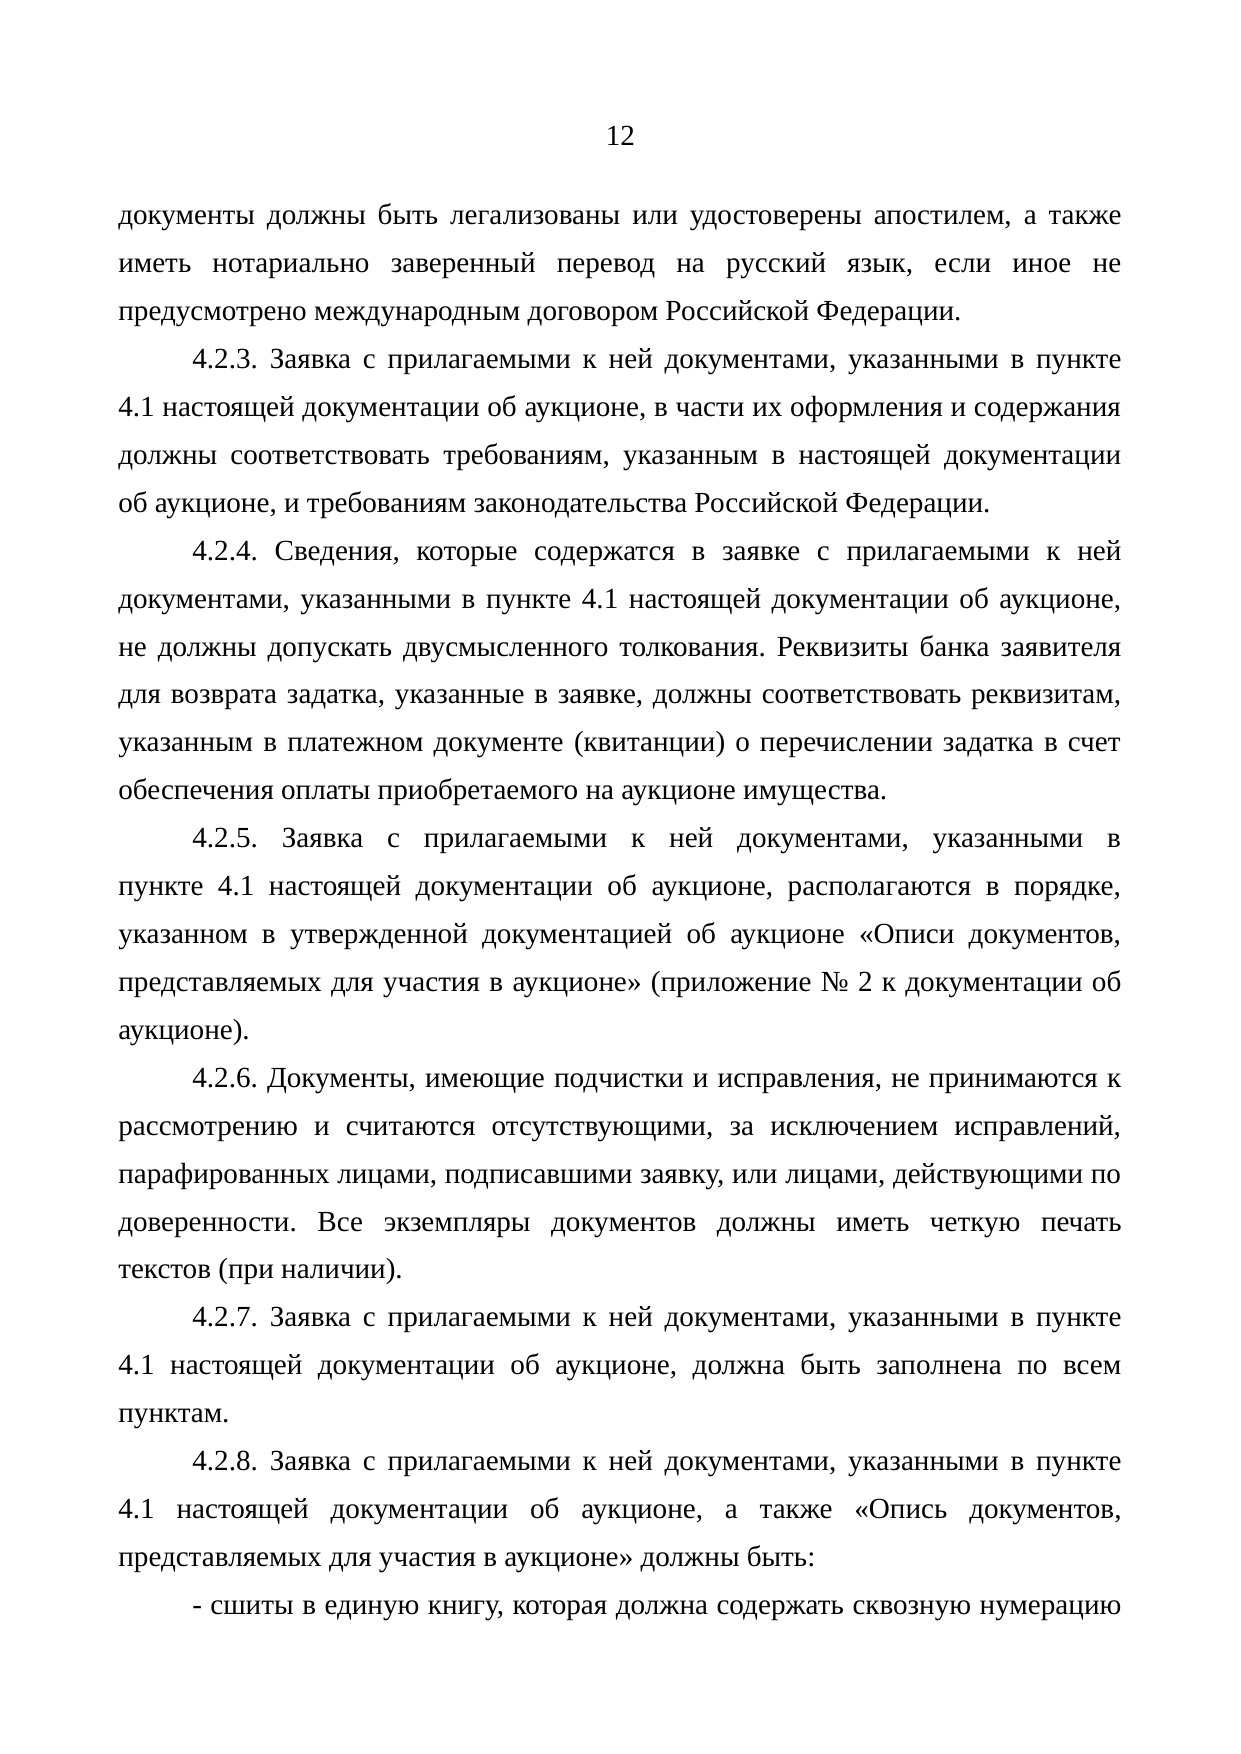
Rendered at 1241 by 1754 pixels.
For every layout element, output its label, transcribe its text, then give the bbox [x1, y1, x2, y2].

text 4.2.7. Заявка с прилагаемыми к ней документами, указанными в пункте 4.1 настоящей документации об аукционе, должна быть заполнена по всем пунктам. [118, 1285, 1122, 1429]
text 4.2.6. Документы, имеющие подчистки и исправления, не принимаются к рассмотрению и считаются отсутствующими, за исключением исправлений, парафированных лицами, подписавшими заявку, или лицами, действующими по доверенности. Все экземпляры документов должны иметь четкую печать текстов (при наличии). [118, 1046, 1122, 1285]
text 4.2.5. Заявка с прилагаемыми к ней документами, указанными в пункте 4.1 настоящей документации об аукционе, располагаются в порядке, указанном в утвержденной документацией об аукционе «Описи документов, представляемых для участия в аукционе» (приложение № 2 к документации об аукционе). [118, 806, 1122, 1046]
text 4.2.4. Сведения, которые содержатся в заявке с прилагаемыми к ней документами, указанными в пункте 4.1 настоящей документации об аукционе, не должны допускать двусмысленного толкования. Реквизиты банка заявителя для возврата задатка, указанные в заявке, должны соответствовать реквизитам, указанным в платежном документе (квитанции) о перечислении задатка в счет обеспечения оплаты приобретаемого на аукционе имущества. [118, 518, 1122, 806]
text 4.2.3. Заявка с прилагаемыми к ней документами, указанными в пункте 4.1 настоящей документации об аукционе, в части их оформления и содержания должны соответствовать требованиям, указанным в настоящей документации об аукционе, и требованиям законодательства Российской Федерации. [118, 327, 1122, 518]
text - сшиты в единую книгу, которая должна содержать сквозную нумерацию [118, 1573, 1122, 1621]
text документы должны быть легализованы или удостоверены апостилем, а также иметь нотариально заверенный перевод на русский язык, если иное не предусмотрено международным договором Российской Федерации. [118, 181, 1122, 327]
text 4.2.8. Заявка с прилагаемыми к ней документами, указанными в пункте 4.1 настоящей документации об аукционе, а также «Опись документов, представляемых для участия в аукционе» должны быть: [118, 1429, 1122, 1573]
